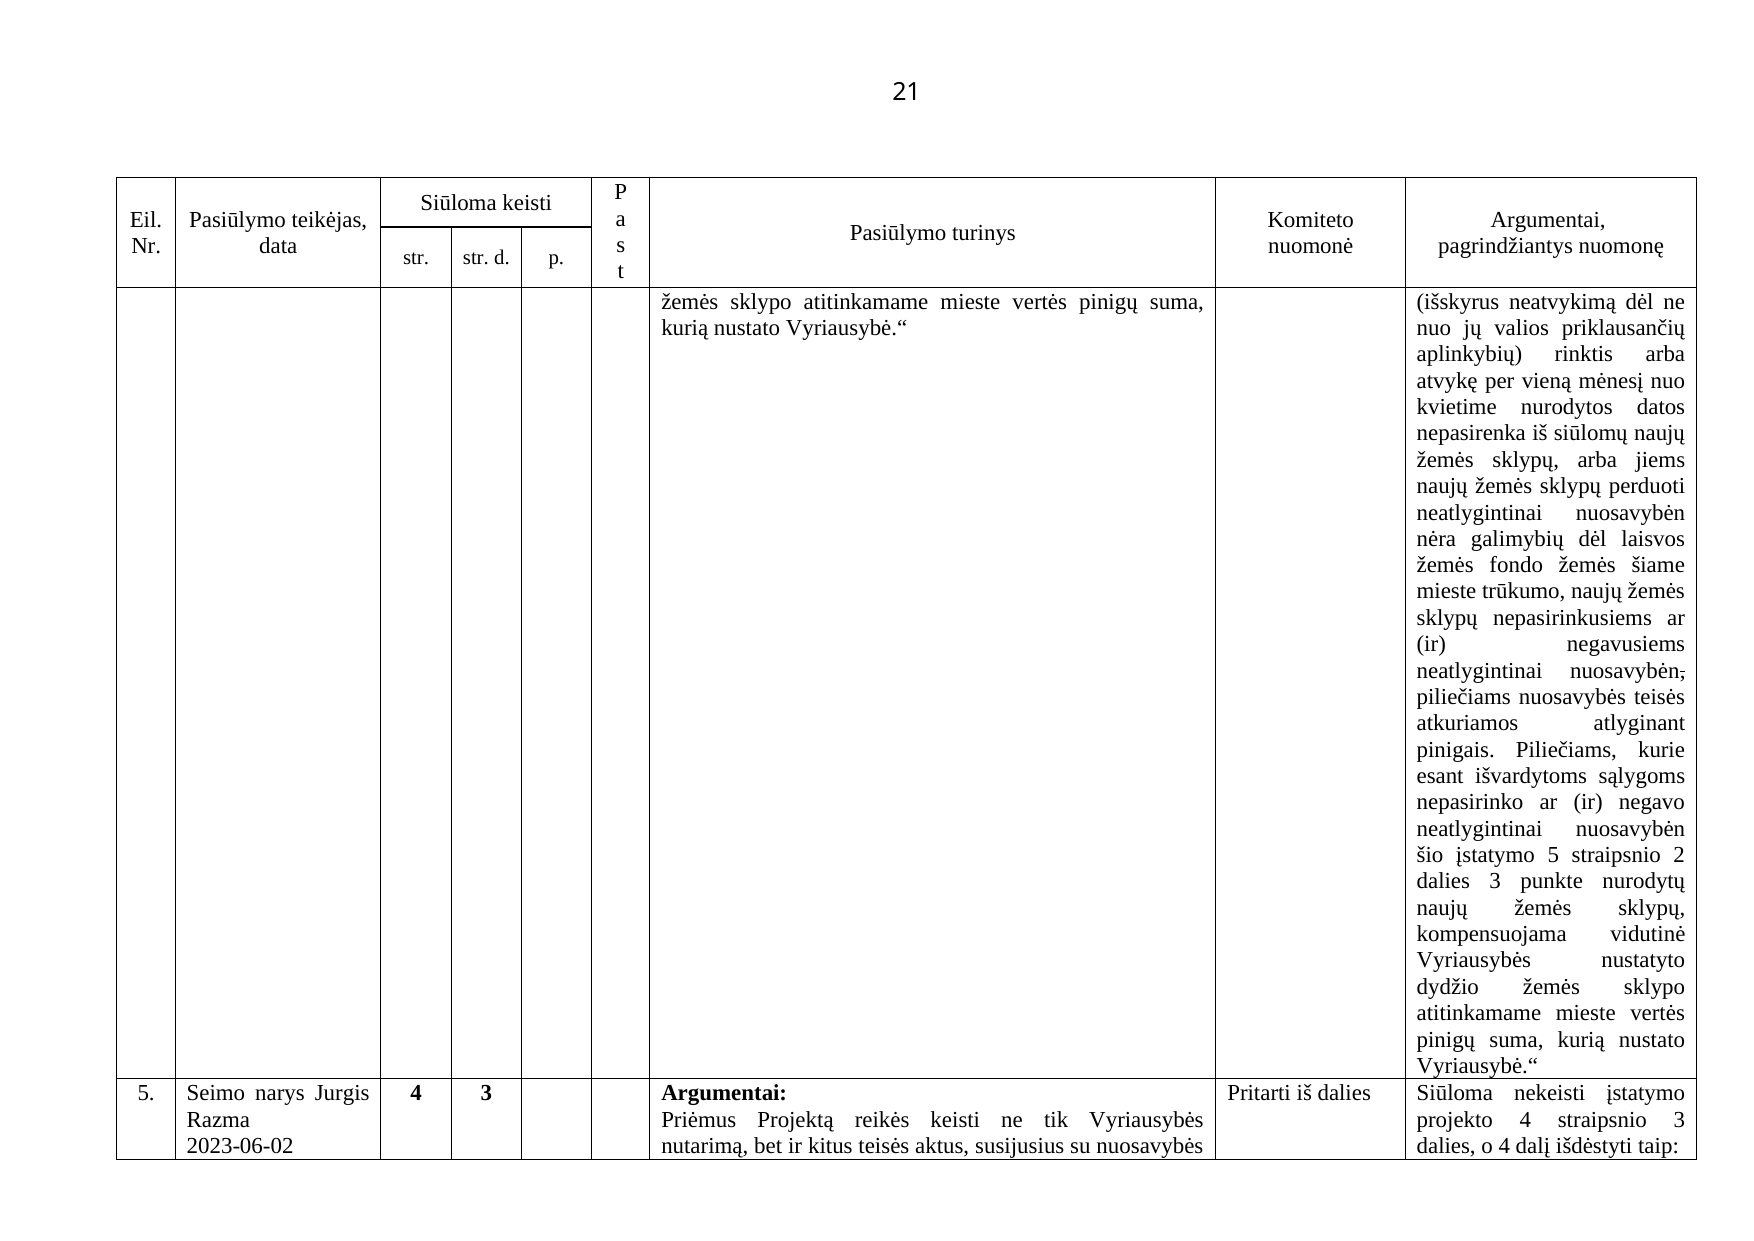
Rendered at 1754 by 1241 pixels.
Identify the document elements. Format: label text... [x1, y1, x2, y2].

table_cell [522, 288, 591, 1078]
table_header Argumentai, pagrindžiantys nuomonę [1406, 178, 1696, 287]
table_cell Seimo narys Jurgis Razma 2023-06-02 [176, 1079, 380, 1158]
table_cell [1216, 288, 1405, 1078]
table_cell 3 [452, 1079, 521, 1158]
table_header Siūloma keisti [381, 178, 591, 226]
table_cell [176, 288, 380, 1078]
table_cell žemės sklypo atitinkamame mieste vertės pinigų suma, kurią nustato Vyriausybė.“ [650, 288, 1215, 1078]
table_cell 4 [381, 1079, 451, 1158]
table_cell [592, 1079, 649, 1158]
table_cell (išskyrus neatvykimą dėl ne nuo jų valios priklausančių aplinkybių) rinktis arba atvykę per vieną mėnesį nuo kvietime nurodytos datos nepasirenka iš siūlomų naujų žemės sklypų, arba jiems naujų žemės sklypų perduoti neatlygintinai nuosavybėn nėra galimybių dėl laisvos žemės fondo žemės šiame mieste trūkumo, naujų žemės sklypų nepasirinkusiems ar (ir) negavusiems neatlygintinai nuosavybėn, piliečiams nuosavybės teisės atkuriamos atlyginant pinigais. Piliečiams, kurie esant išvardytoms sąlygoms nepasirinko ar (ir) negavo neatlygintinai nuosavybėn šio įstatymo 5 straipsnio 2 dalies 3 punkte nurodytų naujų žemės sklypų, kompensuojama vidutinė Vyriausybės nustatyto dydžio žemės sklypo atitinkamame mieste vertės pinigų suma, kurią nustato Vyriausybė.“ [1406, 288, 1696, 1078]
table_header Komiteto nuomonė [1216, 178, 1405, 287]
table_cell [381, 288, 451, 1078]
table_cell [117, 288, 175, 1078]
table_header Pasiūlymo teikėjas, data [176, 178, 380, 287]
table_cell str. [381, 228, 451, 287]
table_header Eil. Nr. [117, 178, 175, 287]
table_cell Pritarti iš dalies [1216, 1079, 1405, 1158]
table_cell p. [522, 228, 591, 287]
table_cell [522, 1079, 591, 1158]
table_cell Argumentai: Priėmus Projektą reikės keisti ne tik Vyriausybės nutarimą, bet ir kitus teisės aktus, susijusius su nuosavybės [650, 1079, 1215, 1158]
table_cell [452, 288, 521, 1078]
table_cell Siūloma nekeisti įstatymo projekto 4 straipsnio 3 dalies, o 4 dalį išdėstyti taip: [1406, 1079, 1696, 1158]
table_cell 5. [117, 1079, 175, 1158]
table_header Pasiūlymo turinys [650, 178, 1215, 287]
table_cell str. d. [452, 228, 521, 287]
table_cell [592, 288, 649, 1078]
table_header Pastabos [592, 178, 649, 287]
